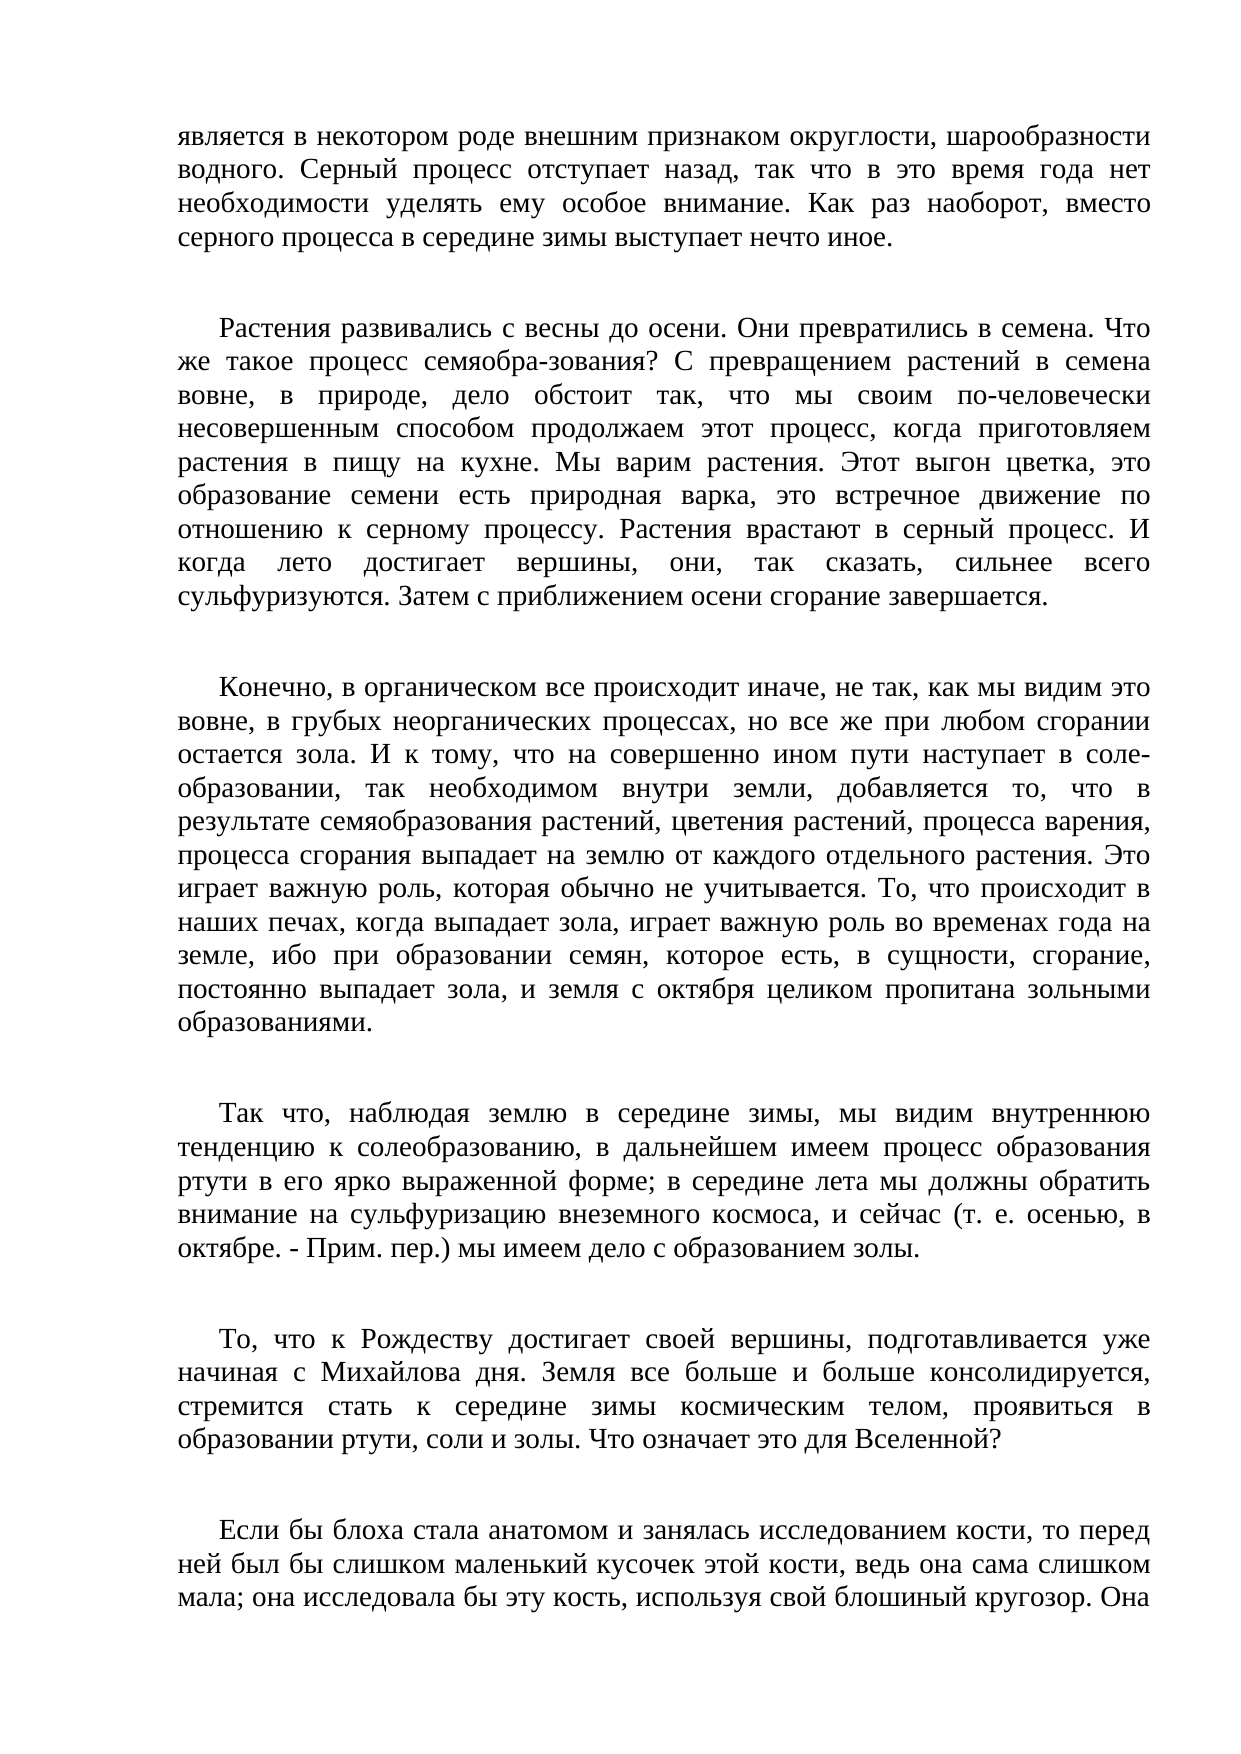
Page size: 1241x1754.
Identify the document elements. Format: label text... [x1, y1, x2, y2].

text Если бы блоха стала анатомом и занялась исследованием кости, то перед ней был бы слишком маленький кусочек этой кости, ведь она сама слишком мала; она исследовала бы эту кость, используя свой блошиный кругозор. Она [177, 1512, 1152, 1613]
text Конечно, в органическом все происходит иначе, не так, как мы видим это вовне, в грубых неорганических процессах, но все же при любом сгорании остается зола. И к тому, что на совершенно ином пути наступает в соле-образовании, так необходимом внутри земли, добавляется то, что в результате семяобразования растений, цветения растений, процесса варения, процесса сгорания выпадает на землю от каждого отдельного растения. Это играет важную роль, которая обычно не учитывается. То, что происходит в наших печах, когда выпадает зола, играет важную роль во временах года на земле, ибо при образовании семян, которое есть, в сущности, сгорание, постоянно выпадает зола, и земля с октября целиком пропитана зольными образованиями. [177, 669, 1152, 1038]
text То, что к Рождеству достигает своей вершины, подготавливается уже начиная с Михайлова дня. Земля все больше и больше консолидируется, стремится стать к середине зимы космическим телом, проявиться в образовании ртути, соли и золы. Что означает это для Вселенной? [177, 1321, 1152, 1455]
text Растения развивались с весны до осени. Они превратились в семена. Что же такое процесс семяобра-зования? С превращением растений в семена вовне, в природе, дело обстоит так, что мы своим по-человечески несовершенным способом продолжаем этот процесс, когда приготовляем растения в пищу на кухне. Мы варим растения. Этот выгон цветка, это образование семени есть природная варка, это встречное движение по отношению к серному процессу. Растения врастают в серный процесс. И когда лето достигает вершины, они, так сказать, сильнее всего сульфуризуются. Затем с приближением осени сгорание завершается. [177, 310, 1152, 612]
text Так что, наблюдая землю в середине зимы, мы видим внутреннюю тенденцию к солеобразованию, в дальнейшем имеем процесс образования ртути в его ярко выраженной форме; в середине лета мы должны обратить внимание на сульфуризацию внеземного космоса, и сейчас (т. е. осенью, в октябре. - Прим. пер.) мы имеем дело с образованием золы. [177, 1096, 1152, 1263]
text является в некотором роде внешним признаком округлости, шарообразности водного. Серный процесс отступает назад, так что в это время года нет необходимости уделять ему особое внимание. Как раз наоборот, вместо серного процесса в середине зимы выступает нечто иное. [177, 118, 1152, 252]
